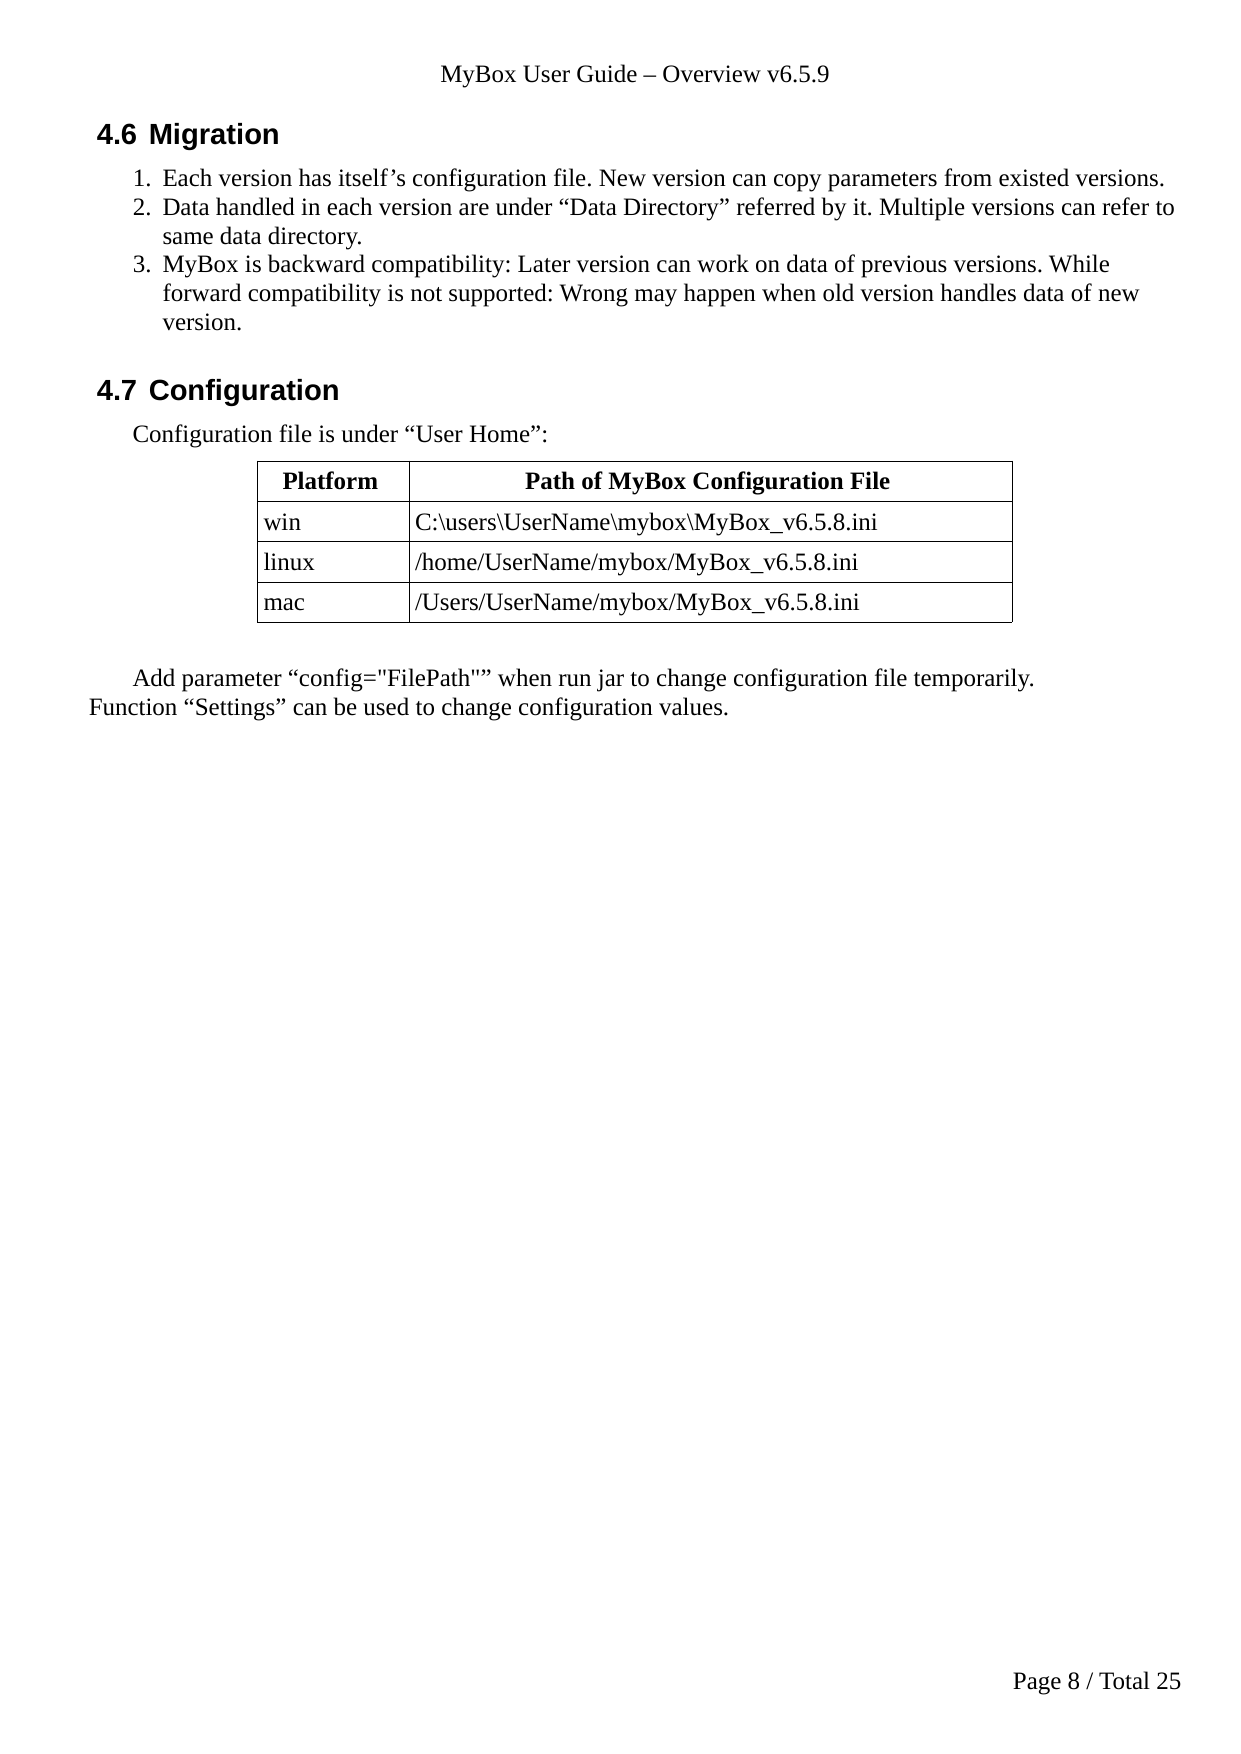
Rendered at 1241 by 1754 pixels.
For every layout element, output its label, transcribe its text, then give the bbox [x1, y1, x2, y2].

list Data handled in each version are under “Data Directory” referred by it. Multiple versions can refer to same data directory. [133, 192, 1181, 249]
table_header Path of MyBox Configuration File [410, 462, 1012, 501]
subtitle Configuration [88, 373, 1181, 407]
text Configuration file is under “User Home”: [88, 419, 1181, 448]
table_cell C:\users\UserName\mybox\MyBox_v6.5.8.ini [410, 502, 1012, 541]
table_header Platform [258, 462, 409, 501]
table_cell win [258, 502, 409, 541]
list MyBox is backward compatibility: Later version can work on data of previous versions. While forward compatibility is not supported: Wrong may happen when old version handles data of new version. [133, 249, 1181, 336]
table_cell /home/UserName/mybox/MyBox_v6.5.8.ini [410, 542, 1012, 582]
table_cell /Users/UserName/mybox/MyBox_v6.5.8.ini [410, 583, 1012, 622]
text Add parameter “config="FilePath"” when run jar to change configuration file temporarily. Function “Settings” can be used to change configuration values. [88, 663, 1181, 721]
list Each version has itself’s configuration file. New version can copy parameters from existed versions. [133, 163, 1181, 192]
table_cell linux [258, 542, 409, 582]
subtitle Migration [88, 117, 1181, 151]
table_cell mac [258, 583, 409, 622]
